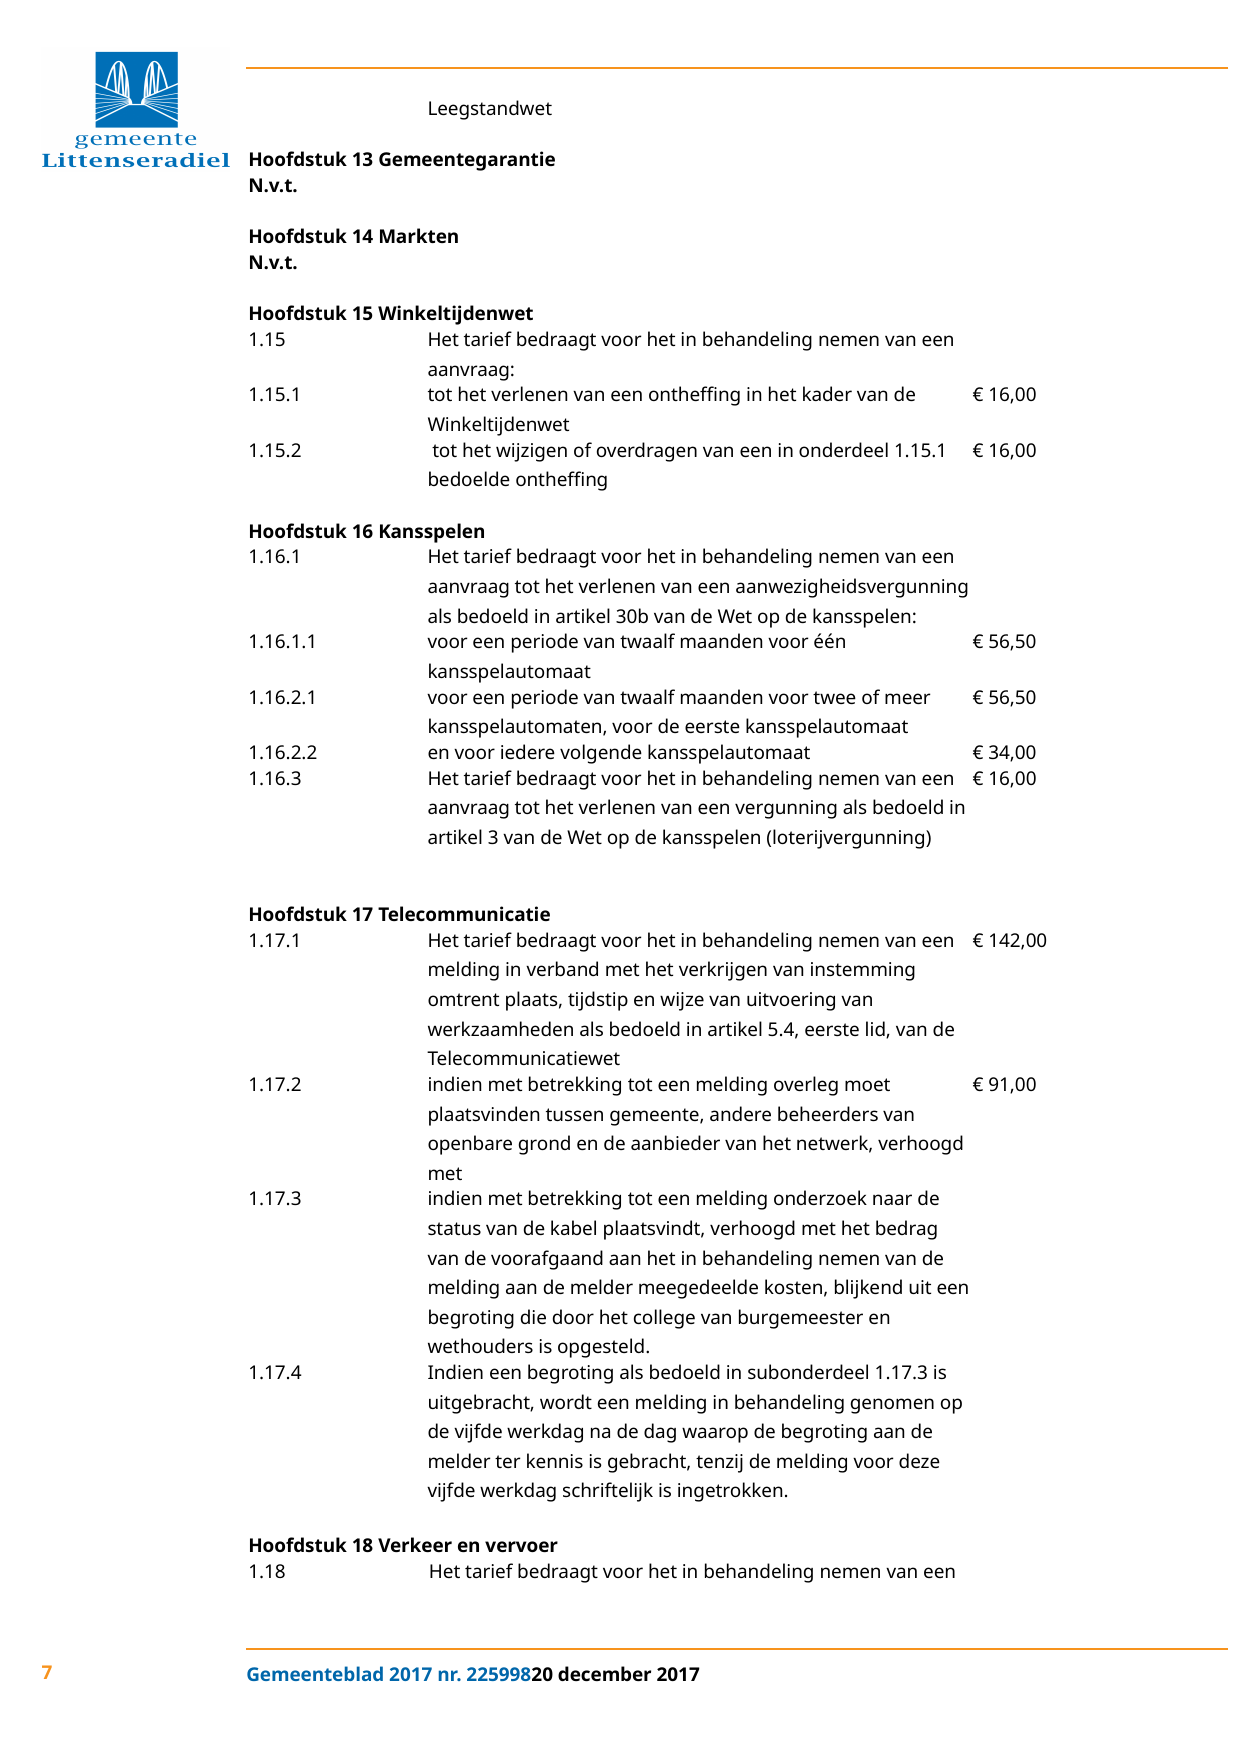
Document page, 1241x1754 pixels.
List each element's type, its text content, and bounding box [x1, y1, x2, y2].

table_cell voor een periode van twaalf maanden voor twee of meer kansspelautomaten, voor de eerste kansspelautomaat [427, 684, 972, 739]
table_cell [973, 249, 1152, 275]
table_cell tot het verlenen van een ontheffing in het kader van de Winkeltijdenwet [427, 382, 972, 437]
table_cell [973, 876, 1152, 901]
table_cell [973, 121, 1152, 146]
table_cell 1.18 [248, 1558, 429, 1584]
table_cell voor een periode van twaalf maanden voor één kansspelautomaat [427, 629, 972, 684]
table_cell [973, 224, 1152, 249]
table_cell 1.16.1.1 [248, 629, 427, 684]
table_cell Hoofdstuk 13 Gemeentegarantie [248, 146, 972, 172]
table_cell [248, 876, 606, 901]
table_cell Het tarief bedraagt voor het in behandeling nemen van een aanvraag: [427, 326, 972, 382]
table_cell 1.16.1 [248, 544, 427, 629]
table_cell Het tarief bedraagt voor het in behandeling nemen van een aanvraag tot het verlenen van een aanwezigheidsvergunning als bedoeld in artikel 30b van de Wet op de kansspelen: [427, 544, 972, 629]
table_cell € 142,00 [973, 927, 1152, 1071]
table_cell [973, 146, 1152, 172]
table_cell [248, 492, 427, 518]
table_cell [973, 492, 1152, 518]
table_cell Het tarief bedraagt voor het in behandeling nemen van een aanvraag tot het verlenen van een vergunning als bedoeld in artikel 3 van de Wet op de kansspelen (loterijvergunning) [427, 765, 972, 850]
table_cell [973, 901, 1152, 927]
table_cell N.v.t. [248, 249, 606, 275]
table_cell € 56,50 [973, 629, 1152, 684]
picture [41, 47, 231, 172]
table_cell [606, 275, 972, 301]
table_cell [973, 326, 1152, 382]
table_cell [963, 1558, 1152, 1584]
table_cell [248, 275, 606, 301]
table_cell 1.16.2.2 [248, 739, 427, 765]
table_cell [973, 518, 1152, 544]
table_cell Het tarief bedraagt voor het in behandeling nemen van een [429, 1558, 963, 1584]
table_cell [973, 275, 1152, 301]
table_cell [973, 1186, 1152, 1359]
table_cell indien met betrekking tot een melding overleg moet plaatsvinden tussen gemeente, andere beheerders van openbare grond en de aanbieder van het netwerk, verhoogd met [427, 1071, 972, 1186]
table_cell [248, 95, 427, 121]
table_cell Leegstandwet [427, 95, 972, 121]
table_cell Hoofdstuk 14 Markten [248, 224, 972, 249]
table_header [963, 1533, 1152, 1558]
table_cell [973, 850, 1152, 876]
table_cell [427, 121, 972, 146]
table_cell € 34,00 [973, 739, 1152, 765]
table_cell Het tarief bedraagt voor het in behandeling nemen van een melding in verband met het verkrijgen van instemming omtrent plaats, tijdstip en wijze van uitvoering van werkzaamheden als bedoeld in artikel 5.4, eerste lid, van de Telecommunicatiewet [427, 927, 972, 1071]
table_cell [973, 95, 1152, 121]
table_cell N.v.t. [248, 172, 606, 198]
table_cell Hoofdstuk 17 Telecommunicatie [248, 901, 972, 927]
table_cell [973, 198, 1152, 223]
table_cell 1.16.3 [248, 765, 427, 850]
table_cell 1.17.1 [248, 927, 427, 1071]
table_cell [248, 1503, 427, 1529]
table_cell 1.15.2 [248, 437, 427, 492]
table_cell € 91,00 [973, 1071, 1152, 1186]
table_cell [427, 492, 972, 518]
table_cell Hoofdstuk 16 Kansspelen [248, 518, 972, 544]
table_cell [973, 1503, 1152, 1529]
table_cell [248, 121, 427, 146]
table_cell [973, 1359, 1152, 1503]
table_cell [606, 198, 972, 223]
table_cell [248, 198, 606, 223]
table_cell [427, 1503, 972, 1529]
table_cell [248, 850, 972, 876]
table_cell 1.15 [248, 326, 427, 382]
table_cell [973, 544, 1152, 629]
table_cell Hoofdstuk 15 Winkeltijdenwet [248, 301, 972, 326]
table_cell 1.17.4 [248, 1359, 427, 1503]
table_cell € 56,50 [973, 684, 1152, 739]
table_cell [606, 172, 972, 198]
table_cell [973, 172, 1152, 198]
table_cell [606, 249, 972, 275]
table_cell [973, 301, 1152, 326]
table_cell tot het wijzigen of overdragen van een in onderdeel 1.15.1 bedoelde ontheffing [427, 437, 972, 492]
table_cell € 16,00 [973, 437, 1152, 492]
table_cell 1.16.2.1 [248, 684, 427, 739]
table_cell Indien een begroting als bedoeld in subonderdeel 1.17.3 is uitgebracht, wordt een melding in behandeling genomen op de vijfde werkdag na de dag waarop de begroting aan de melder ter kennis is gebracht, tenzij de melding voor deze vijfde werkdag schriftelijk is ingetrokken. [427, 1359, 972, 1503]
table_cell € 16,00 [973, 382, 1152, 437]
table_header Hoofdstuk 18 Verkeer en vervoer [248, 1533, 963, 1558]
table_cell 1.15.1 [248, 382, 427, 437]
table_cell 1.17.2 [248, 1071, 427, 1186]
table_cell indien met betrekking tot een melding onderzoek naar de status van de kabel plaatsvindt, verhoogd met het bedrag van de voorafgaand aan het in behandeling nemen van de melding aan de melder meegedeelde kosten, blijkend uit een begroting die door het college van burgemeester en wethouders is opgesteld. [427, 1186, 972, 1359]
table_cell [606, 876, 972, 901]
table_cell en voor iedere volgende kansspelautomaat [427, 739, 972, 765]
table_cell € 16,00 [973, 765, 1152, 850]
table_cell 1.17.3 [248, 1186, 427, 1359]
